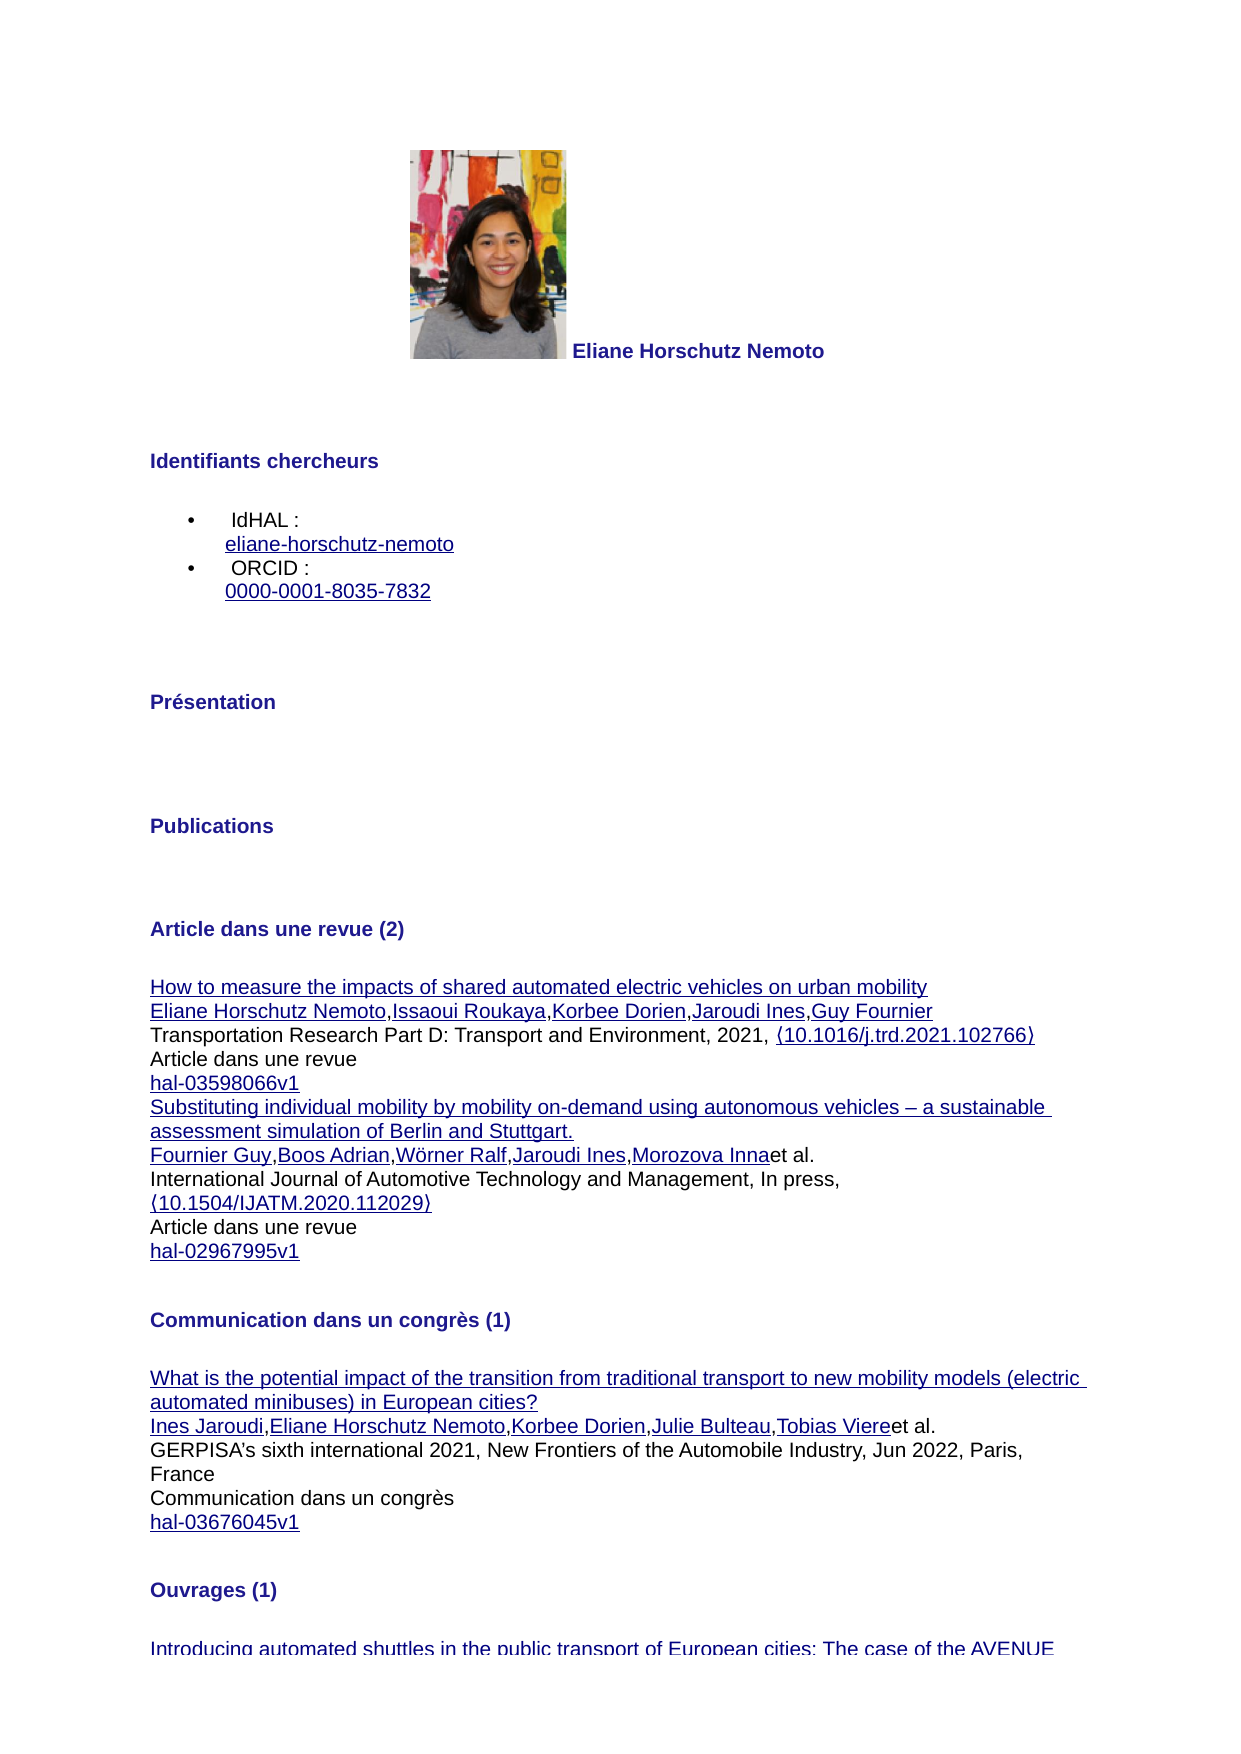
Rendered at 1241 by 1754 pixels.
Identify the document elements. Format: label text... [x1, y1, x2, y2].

subtitle Ouvrages (1) [150, 1578, 1090, 1602]
subtitle Eliane Horschutz Nemoto [150, 150, 1090, 363]
list 0000-0001-8035-7832 [187, 579, 1090, 603]
subtitle Présentation [150, 690, 1090, 714]
list ORCID : [187, 555, 1090, 579]
list eliane-horschutz-nemoto [187, 531, 1090, 555]
table_header How to measure the impacts of shared automated electric vehicles on urban mobility Eliane Horschutz Nemoto,Issaoui Roukaya,Korbee Dorien,Jaroudi Ines,Guy Fournier Transportation Research Part D: Transport and Environment, 2021, ⟨10.1016/j.trd.2021.102766⟩ Article dans une revue hal-03598066v1 [150, 975, 1090, 1095]
list IdHAL : [187, 507, 1090, 531]
subtitle Article dans une revue (2) [150, 917, 1090, 941]
subtitle Identifiants chercheurs [150, 449, 1090, 473]
subtitle Publications [150, 814, 1090, 838]
table_cell Substituting individual mobility by mobility on-demand using autonomous vehicles – a sustainable assessment simulation of Berlin and Stuttgart. Fournier Guy,Boos Adrian,Wörner Ralf,Jaroudi Ines,Morozova Innaet al. International Journal of Automotive Technology and Management, In press, ⟨10.1504/IJATM.2020.112029⟩ Article dans une revue hal-02967995v1 [150, 1095, 1090, 1263]
subtitle Communication dans un congrès (1) [150, 1307, 1090, 1331]
picture [410, 150, 567, 359]
table_header What is the potential impact of the transition from traditional transport to new mobility models (electric automated minibuses) in European cities? Ines Jaroudi,Eliane Horschutz Nemoto,Korbee Dorien,Julie Bulteau,Tobias Viereet al. GERPISA’s sixth international 2021, New Frontiers of the Automobile Industry, Jun 2022, Paris, France Communication dans un congrès hal-03676045v1 [150, 1366, 1090, 1533]
table_header Introducing automated shuttles in the public transport of European cities: The case of the AVENUE [150, 1637, 1090, 1655]
